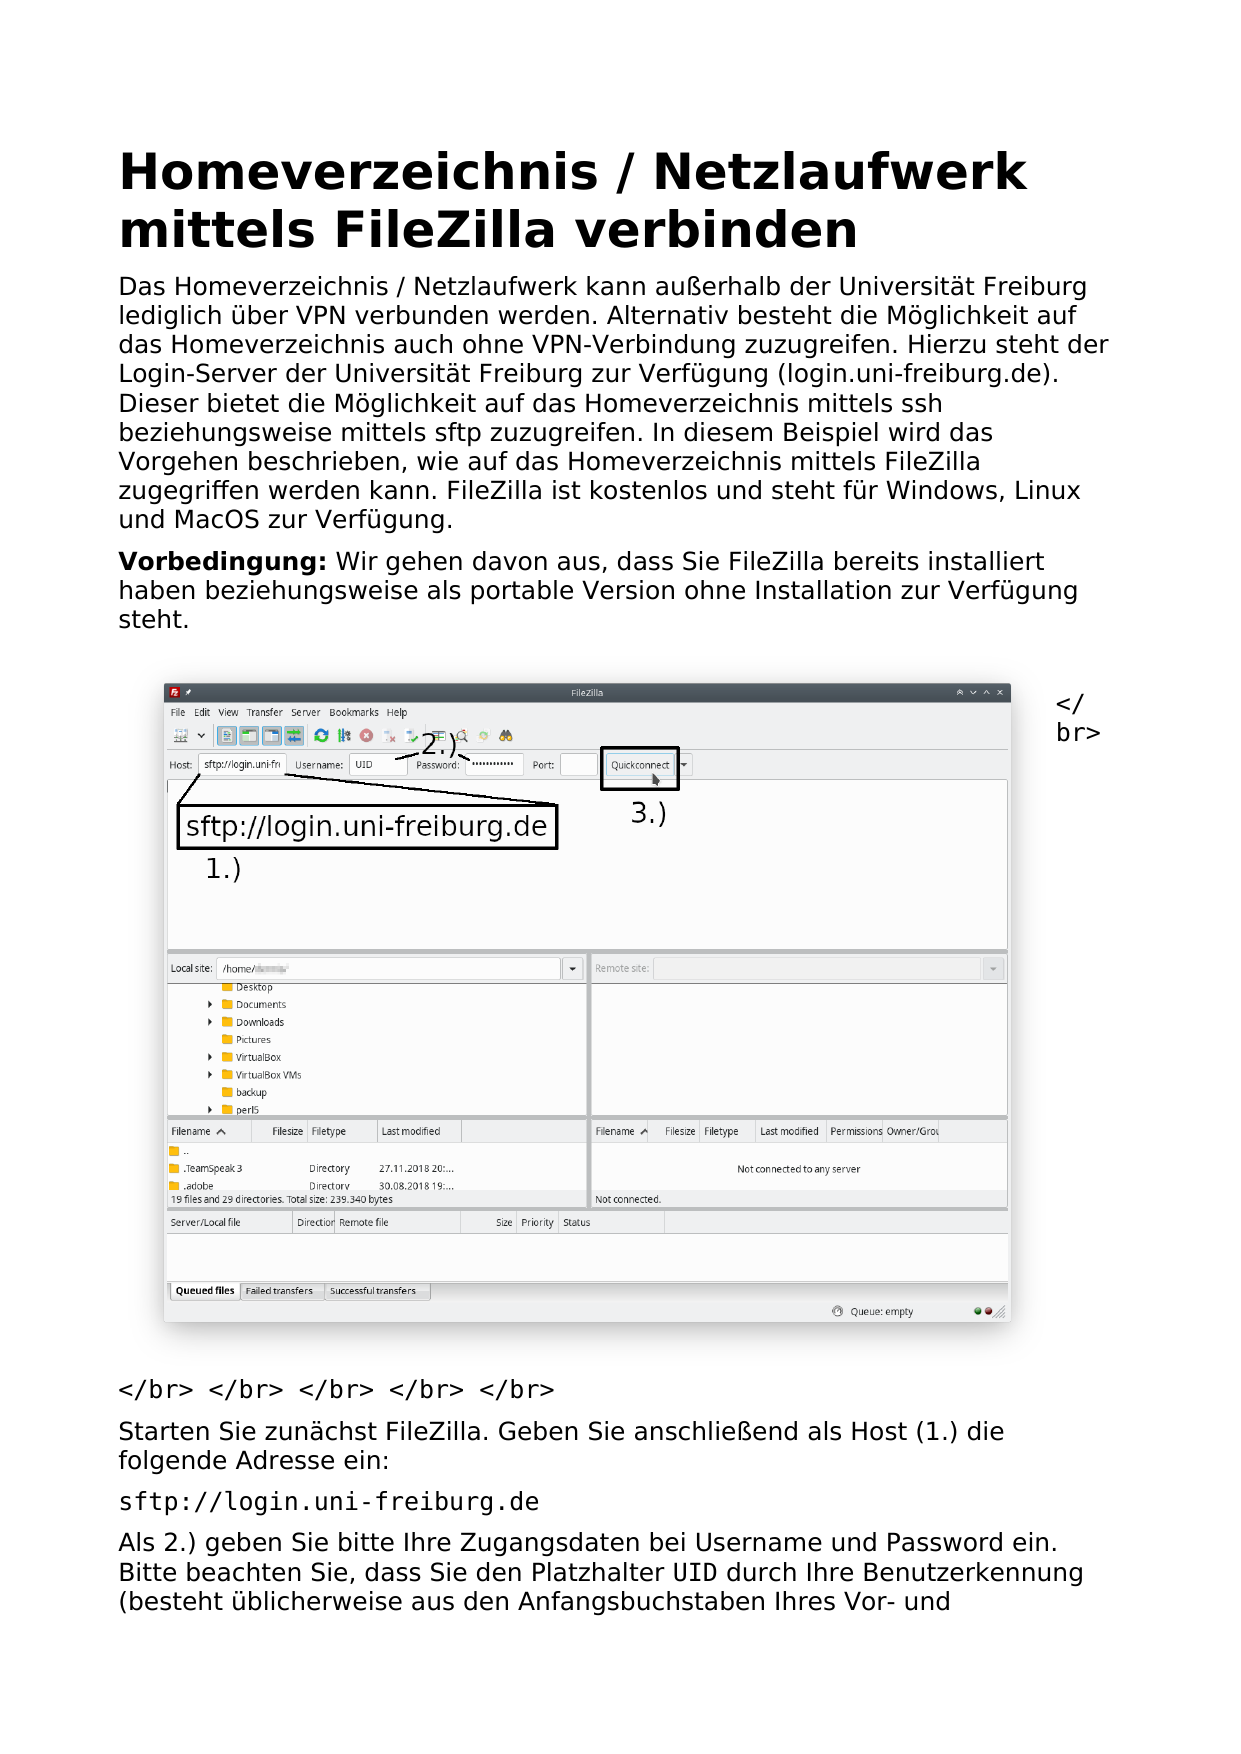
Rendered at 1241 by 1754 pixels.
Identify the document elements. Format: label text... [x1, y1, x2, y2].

subtitle Homeverzeichnis / Netzlaufwerk mittels FileZilla verbinden [118, 143, 1122, 259]
text sftp://login.uni-freiburg.de [118, 1488, 1122, 1517]
picture [118, 647, 1056, 1376]
text Als 2.) geben Sie bitte Ihre Zugangsdaten bei Username und Password ein. Bitte beachten Sie, dass Sie den Platzhalter UID durch Ihre Benutzerkennung (besteht üblicherweise aus den Anfangsbuchstaben Ihres Vor- und [118, 1528, 1122, 1616]
text </br> </br> </br> </br> </br> </br> [118, 689, 1122, 1404]
text Vorbedingung: Wir gehen davon aus, dass Sie FileZilla bereits installiert haben beziehungsweise als portable Version ohne Installation zur Verfügung steht. [118, 547, 1122, 634]
text Starten Sie zunächst FileZilla. Geben Sie anschließend als Host (1.) die folgende Adresse ein: [118, 1417, 1122, 1475]
text Das Homeverzeichnis / Netzlaufwerk kann außerhalb der Universität Freiburg lediglich über VPN verbunden werden. Alternativ besteht die Möglichkeit auf das Homeverzeichnis auch ohne VPN-Verbindung zuzugreifen. Hierzu steht der Login-Server der Universität Freiburg zur Verfügung (login.uni-freiburg.de). Dieser bietet die Möglichkeit auf das Homeverzeichnis mittels ssh beziehungsweise mittels sftp zuzugreifen. In diesem Beispiel wird das Vorgehen beschrieben, wie auf das Homeverzeichnis mittels FileZilla zugegriffen werden kann. FileZilla ist kostenlos und steht für Windows, Linux und MacOS zur Verfügung. [118, 272, 1122, 534]
